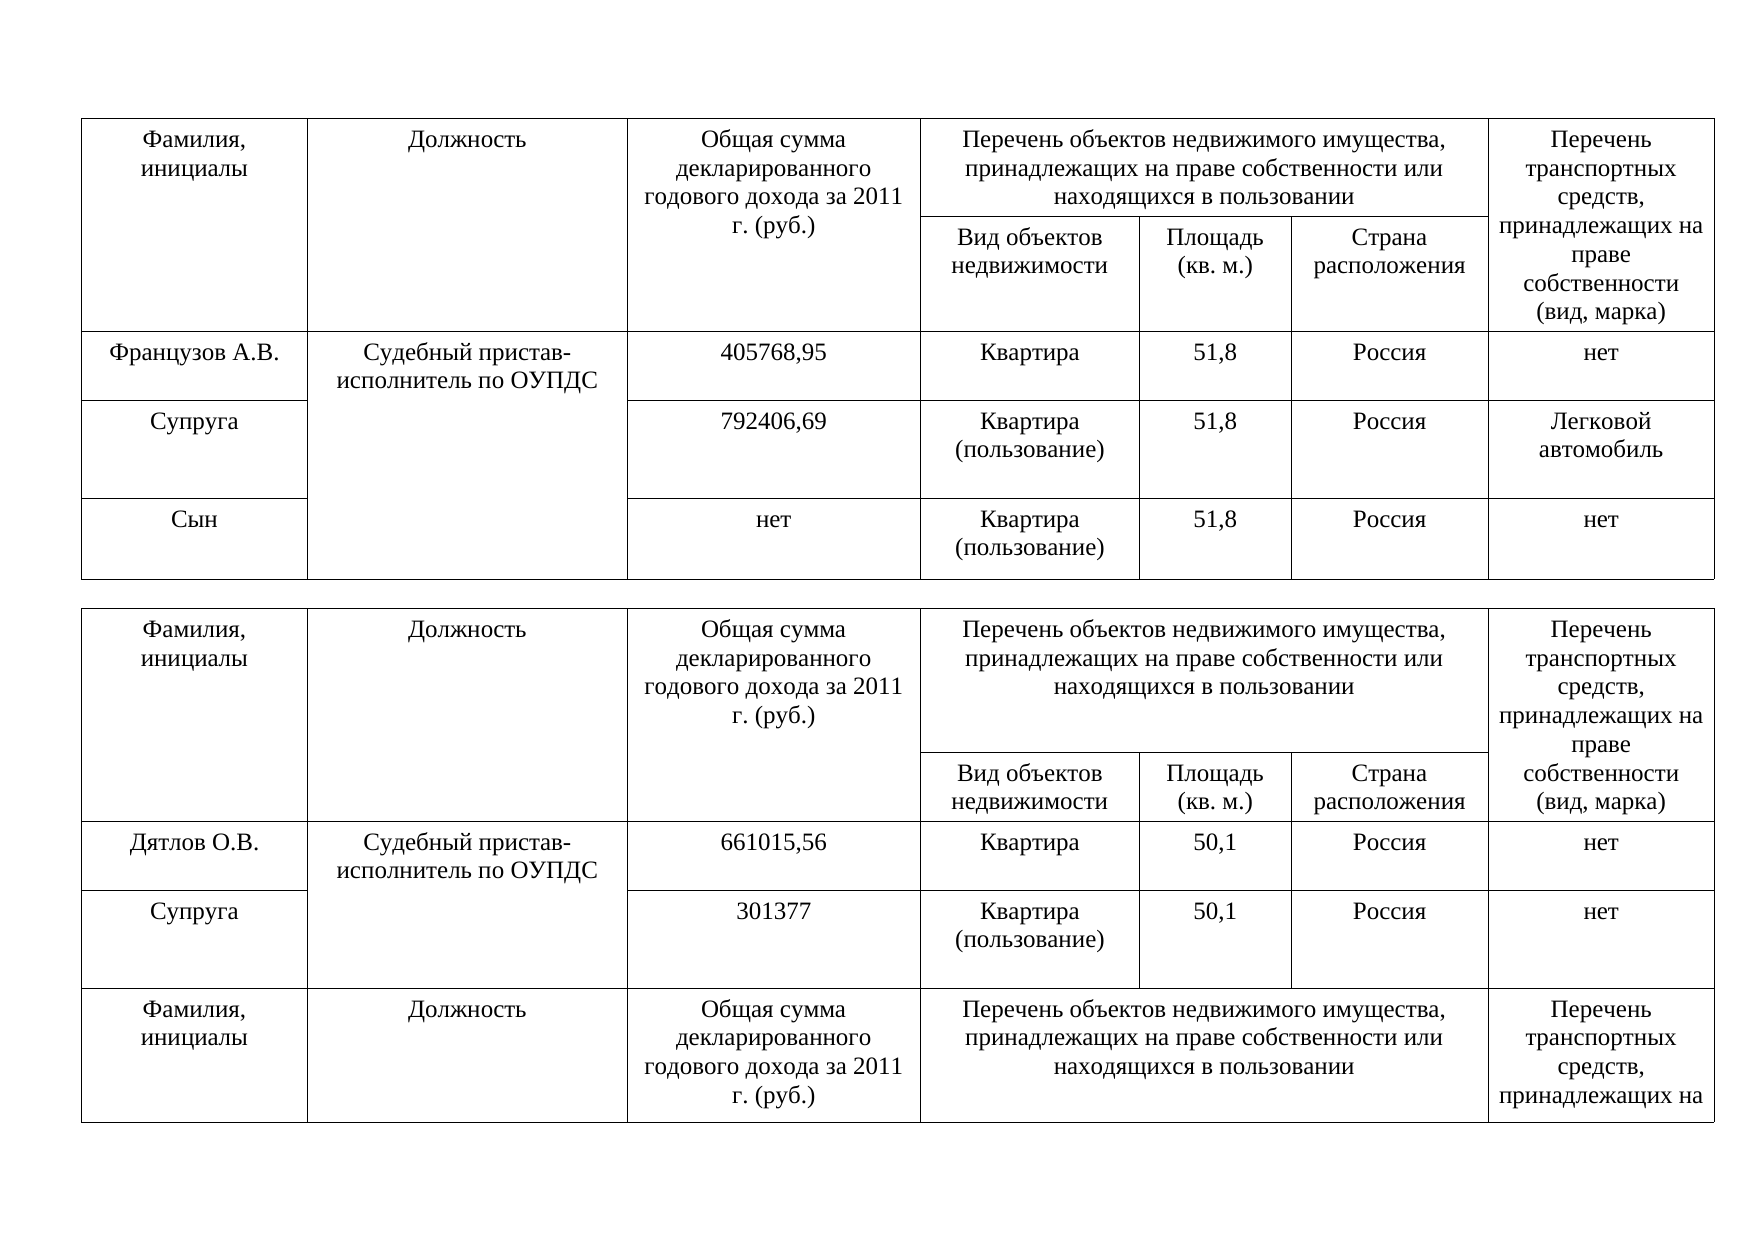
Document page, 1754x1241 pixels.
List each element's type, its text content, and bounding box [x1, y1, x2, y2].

table_cell Квартира [921, 822, 1139, 890]
table_header Фамилия, инициалы [82, 119, 307, 331]
table_cell Квартира (пользование) [921, 499, 1139, 579]
table_header Общая сумма декларированного годового дохода за 2011 г. (руб.) [628, 989, 920, 1122]
table_cell нет [1489, 891, 1714, 988]
table_cell нет [628, 499, 920, 579]
table_cell Россия [1292, 332, 1488, 400]
table_cell 51,8 [1140, 332, 1291, 400]
table_cell 50,1 [1140, 891, 1291, 988]
table_header Перечень транспортных средств, принадлежащих на праве собственности (вид, марка) [1489, 609, 1714, 821]
table_header Общая сумма декларированного годового дохода за 2011 г. (руб.) [628, 609, 920, 821]
table_cell 50,1 [1140, 822, 1291, 890]
table_cell Вид объектов недвижимости [921, 753, 1139, 821]
table_cell нет [1489, 499, 1714, 579]
table_cell Сын [82, 499, 307, 579]
table_cell 51,8 [1140, 499, 1291, 579]
table_header Перечень транспортных средств, принадлежащих на праве собственности (вид, марка) [1489, 119, 1714, 331]
table_header Общая сумма декларированного годового дохода за 2011 г. (руб.) [628, 119, 920, 331]
table_cell Россия [1292, 499, 1488, 579]
table_cell Страна расположения [1292, 217, 1488, 331]
table_cell Квартира [921, 332, 1139, 400]
table_cell Россия [1292, 401, 1488, 498]
table_header Фамилия, инициалы [82, 609, 307, 821]
table_cell Судебный пристав-исполнитель по ОУПДС [308, 332, 627, 579]
table_cell нет [1489, 332, 1714, 400]
table_header Перечень объектов недвижимого имущества, принадлежащих на праве собственности или находящихся в пользовании [921, 989, 1488, 1122]
table_header Перечень объектов недвижимого имущества, принадлежащих на праве собственности или находящихся в пользовании [921, 609, 1488, 752]
table_cell Супруга [82, 891, 307, 988]
table_header Должность [308, 609, 627, 821]
table_cell Россия [1292, 822, 1488, 890]
table_cell Легковой автомобиль [1489, 401, 1714, 498]
table_cell Дятлов О.В. [82, 822, 307, 890]
table_header Должность [308, 989, 627, 1122]
table_cell Страна расположения [1292, 753, 1488, 821]
table_cell Вид объектов недвижимости [921, 217, 1139, 331]
table_cell Квартира (пользование) [921, 401, 1139, 498]
table_cell Квартира (пользование) [921, 891, 1139, 988]
table_cell Французов А.В. [82, 332, 307, 400]
table_cell 661015,56 [628, 822, 920, 890]
table_cell 792406,69 [628, 401, 920, 498]
table_cell 301377 [628, 891, 920, 988]
table_header Перечень транспортных средств, принадлежащих на [1489, 989, 1714, 1122]
table_cell нет [1489, 822, 1714, 890]
table_cell Площадь (кв. м.) [1140, 753, 1291, 821]
table_header Фамилия, инициалы [82, 989, 307, 1122]
table_cell Судебный пристав-исполнитель по ОУПДС [308, 822, 627, 988]
table_header Перечень объектов недвижимого имущества, принадлежащих на праве собственности или находящихся в пользовании [921, 119, 1488, 216]
table_cell 51,8 [1140, 401, 1291, 498]
table_cell Супруга [82, 401, 307, 498]
table_cell 405768,95 [628, 332, 920, 400]
table_header Должность [308, 119, 627, 331]
table_cell Россия [1292, 891, 1488, 988]
table_cell Площадь (кв. м.) [1140, 217, 1291, 331]
